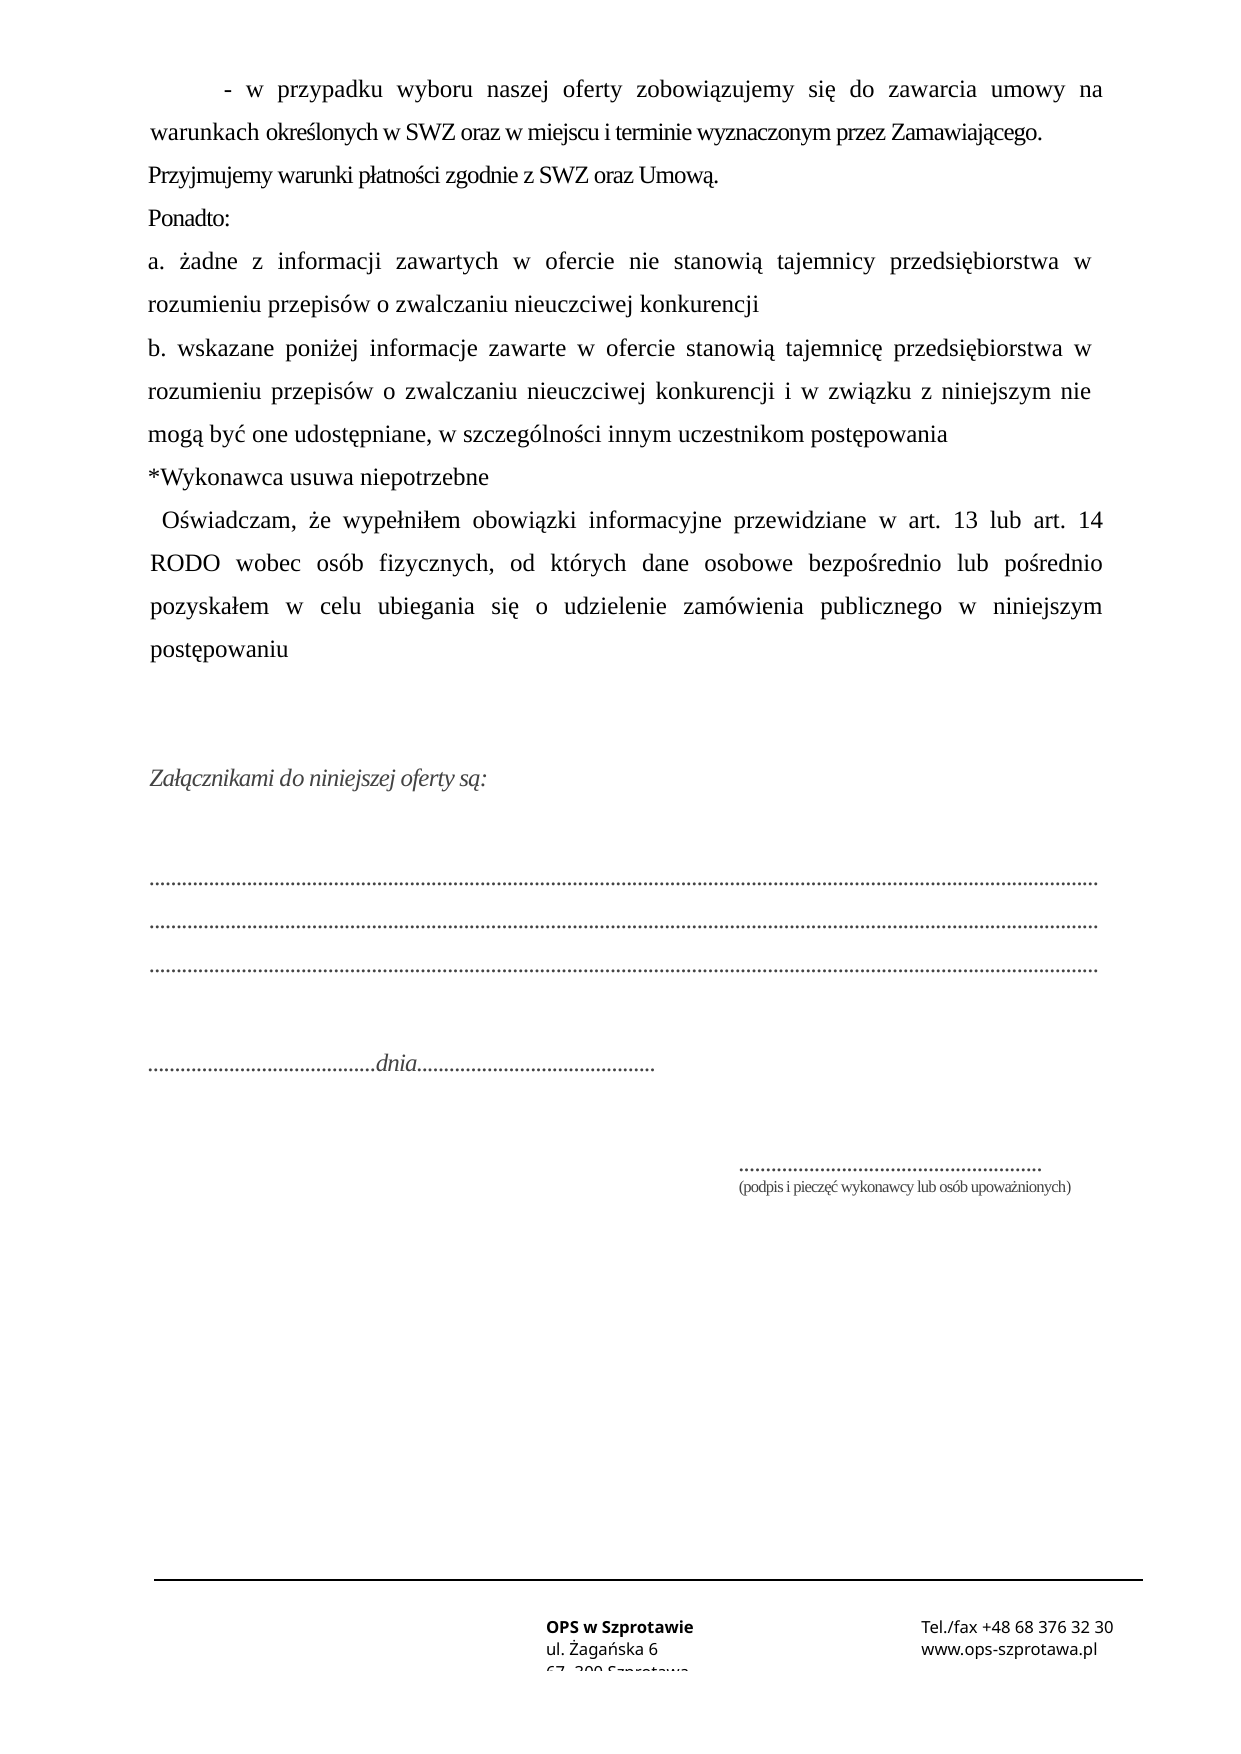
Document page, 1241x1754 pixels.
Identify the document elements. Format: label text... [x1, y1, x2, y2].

text ..........................................dnia............................................ [148, 1048, 1104, 1077]
text Oświadczam, że wypełniłem obowiązki informacyjne przewidziane w art. 13 lub art. 14 RODO wobec osób fizycznych, od których dane osobowe bezpośrednio lub pośrednio pozyskałem w celu ubiegania się o udzielenie zamówienia publicznego w niniejszym postępowaniu [150, 505, 1104, 663]
text ............................................................................................................................................................................................................................................................................................................................................................................................................................................................................................................................................. [149, 862, 1104, 977]
text b. wskazane poniżej informacje zawarte w ofercie stanowią tajemnicę przedsiębiorstwa w rozumieniu przepisów o zwalczaniu nieuczciwej konkurencji i w związku z niniejszym nie mogą być one udostępniane, w szczególności innym uczestnikom postępowania [148, 333, 1092, 448]
text a. żadne z informacji zawartych w ofercie nie stanowią tajemnicy przedsiębiorstwa w rozumieniu przepisów o zwalczaniu nieuczciwej konkurencji [148, 246, 1092, 318]
text - w przypadku wyboru naszej oferty zobowiązujemy się do zawarcia umowy na warunkach określonych w SWZ oraz w miejscu i terminie wyznaczonym przez Zamawiającego. [150, 74, 1104, 146]
text *Wykonawca usuwa niepotrzebne [148, 462, 1092, 491]
text Załącznikami do niniejszej oferty są: [149, 763, 1104, 792]
text Przyjmujemy warunki płatności zgodnie z SWZ oraz Umową. [148, 160, 1104, 189]
text ........................................................ (podpis i pieczęć wykonawcy lub osób upoważnionych) [148, 1148, 1104, 1196]
text Ponadto: [148, 203, 1104, 232]
